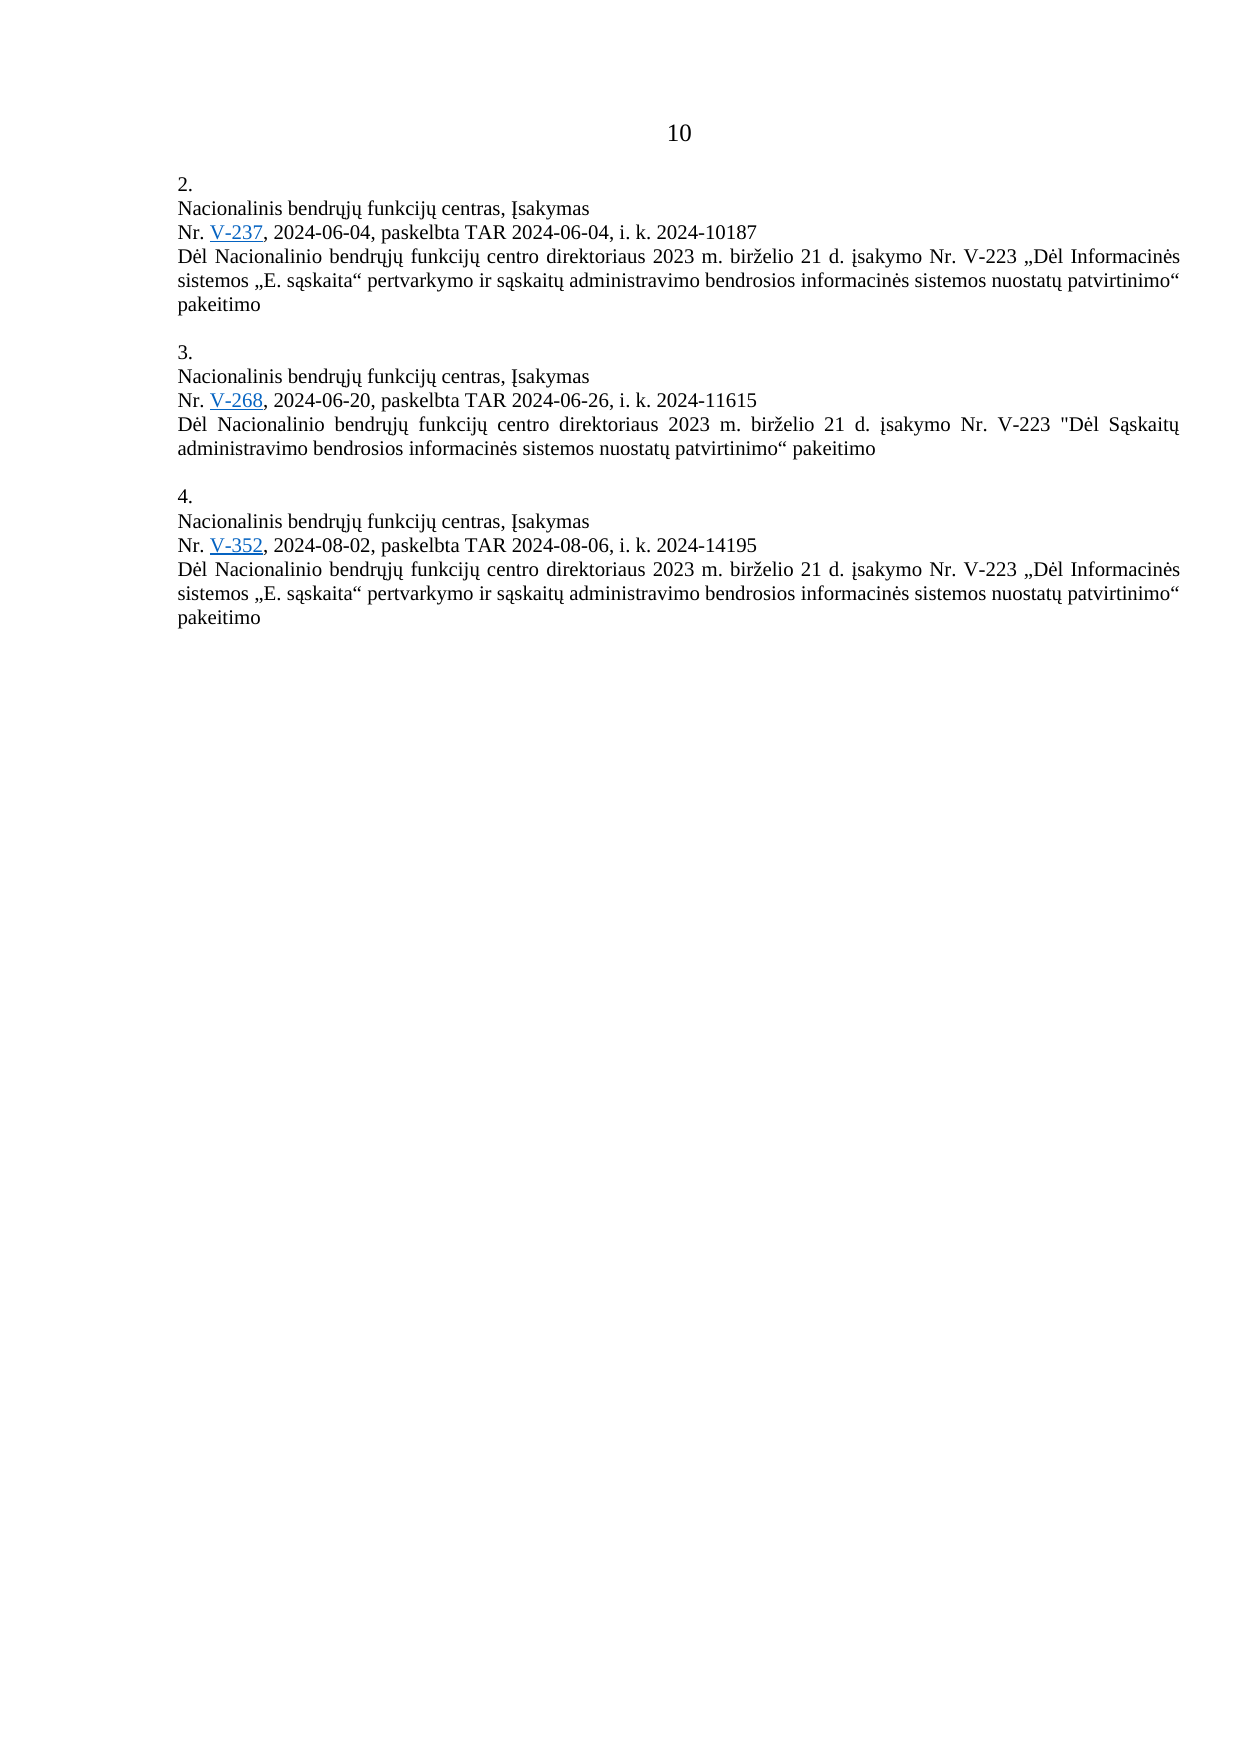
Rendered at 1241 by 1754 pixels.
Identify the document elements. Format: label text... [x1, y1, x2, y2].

text Dėl Nacionalinio bendrųjų funkcijų centro direktoriaus 2023 m. birželio 21 d. įsakymo Nr. V-223 "Dėl Sąskaitų administravimo bendrosios informacinės sistemos nuostatų patvirtinimo“ pakeitimo [177, 412, 1181, 460]
text Nacionalinis bendrųjų funkcijų centras, Įsakymas [177, 508, 1181, 533]
text Nr. V-237, 2024-06-04, paskelbta TAR 2024-06-04, i. k. 2024-10187 [177, 220, 1181, 244]
text 2. [177, 172, 1181, 196]
text Nacionalinis bendrųjų funkcijų centras, Įsakymas [177, 196, 1181, 220]
text 4. [177, 484, 1181, 508]
text Dėl Nacionalinio bendrųjų funkcijų centro direktoriaus 2023 m. birželio 21 d. įsakymo Nr. V-223 „Dėl Informacinės sistemos „E. sąskaita“ pertvarkymo ir sąskaitų administravimo bendrosios informacinės sistemos nuostatų patvirtinimo“ pakeitimo [177, 244, 1181, 316]
text 3. [177, 340, 1181, 364]
text Nr. V-268, 2024-06-20, paskelbta TAR 2024-06-26, i. k. 2024-11615 [177, 388, 1181, 412]
text Nr. V-352, 2024-08-02, paskelbta TAR 2024-08-06, i. k. 2024-14195 [177, 533, 1181, 557]
text Nacionalinis bendrųjų funkcijų centras, Įsakymas [177, 364, 1181, 388]
text Dėl Nacionalinio bendrųjų funkcijų centro direktoriaus 2023 m. birželio 21 d. įsakymo Nr. V-223 „Dėl Informacinės sistemos „E. sąskaita“ pertvarkymo ir sąskaitų administravimo bendrosios informacinės sistemos nuostatų patvirtinimo“ pakeitimo [177, 557, 1181, 629]
